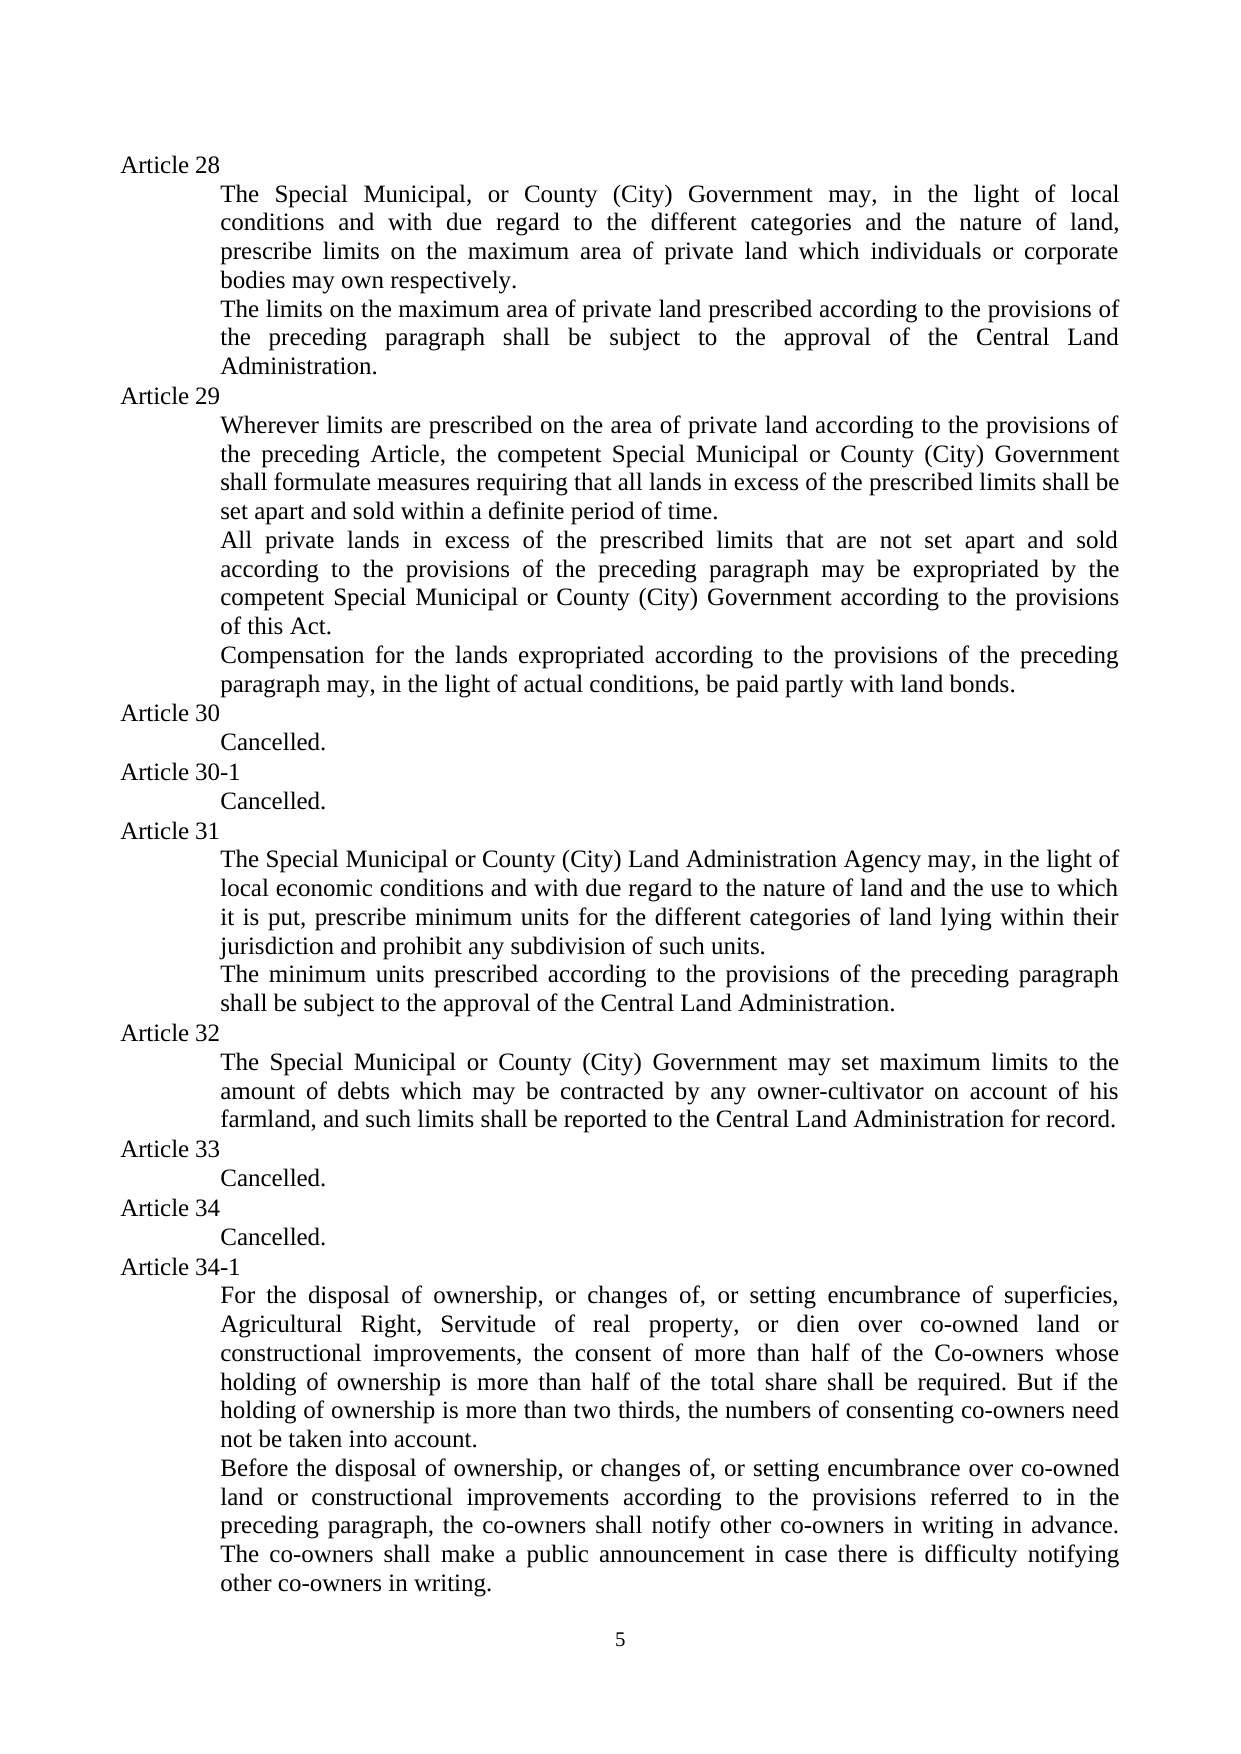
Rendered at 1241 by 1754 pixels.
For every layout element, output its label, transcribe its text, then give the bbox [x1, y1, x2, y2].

text Cancelled. [220, 1163, 1120, 1192]
text Cancelled. [220, 727, 1120, 756]
text Article 29 [120, 381, 1120, 410]
text Article 30 [120, 698, 1120, 727]
text Article 30-1 [120, 757, 1120, 786]
text Before the disposal of ownership, or changes of, or setting encumbrance over co-owned land or constructional improvements according to the provisions referred to in the preceding paragraph, the co-owners shall notify other co-owners in writing in advance. The co-owners shall make a public announcement in case there is difficulty notifying other co-owners in writing. [220, 1453, 1120, 1597]
text The minimum units prescribed according to the provisions of the preceding paragraph shall be subject to the approval of the Central Land Administration. [220, 959, 1120, 1017]
text Article 33 [120, 1134, 1120, 1163]
text All private lands in excess of the prescribed limits that are not set apart and sold according to the provisions of the preceding paragraph may be expropriated by the competent Special Municipal or County (City) Government according to the provisions of this Act. [220, 525, 1120, 640]
text Wherever limits are prescribed on the area of private land according to the provisions of the preceding Article, the competent Special Municipal or County (City) Government shall formulate measures requiring that all lands in excess of the prescribed limits shall be set apart and sold within a definite period of time. [220, 410, 1120, 525]
text The Special Municipal or County (City) Land Administration Agency may, in the light of local economic conditions and with due regard to the nature of land and the use to which it is put, prescribe minimum units for the different categories of land lying within their jurisdiction and prohibit any subdivision of such units. [220, 844, 1120, 959]
text Article 31 [120, 816, 1120, 844]
text Article 28 [120, 150, 1120, 179]
text Cancelled. [220, 786, 1120, 815]
text The Special Municipal, or County (City) Government may, in the light of local conditions and with due regard to the different categories and the nature of land, prescribe limits on the maximum area of private land which individuals or corporate bodies may own respectively. [220, 179, 1120, 294]
text For the disposal of ownership, or changes of, or setting encumbrance of superficies, Agricultural Right, Servitude of real property, or dien over co-owned land or constructional improvements, the consent of more than half of the Co-owners whose holding of ownership is more than half of the total share shall be required. But if the holding of ownership is more than two thirds, the numbers of consenting co-owners need not be taken into account. [220, 1280, 1120, 1453]
text Article 34-1 [120, 1252, 1120, 1280]
text Article 34 [120, 1193, 1120, 1222]
text The Special Municipal or County (City) Government may set maximum limits to the amount of debts which may be contracted by any owner-cultivator on account of his farmland, and such limits shall be reported to the Central Land Administration for record. [220, 1047, 1120, 1133]
text Compensation for the lands expropriated according to the provisions of the preceding paragraph may, in the light of actual conditions, be paid partly with land bonds. [220, 640, 1120, 697]
text Article 32 [120, 1018, 1120, 1047]
text Cancelled. [220, 1222, 1120, 1251]
text The limits on the maximum area of private land prescribed according to the provisions of the preceding paragraph shall be subject to the approval of the Central Land Administration. [220, 294, 1120, 380]
